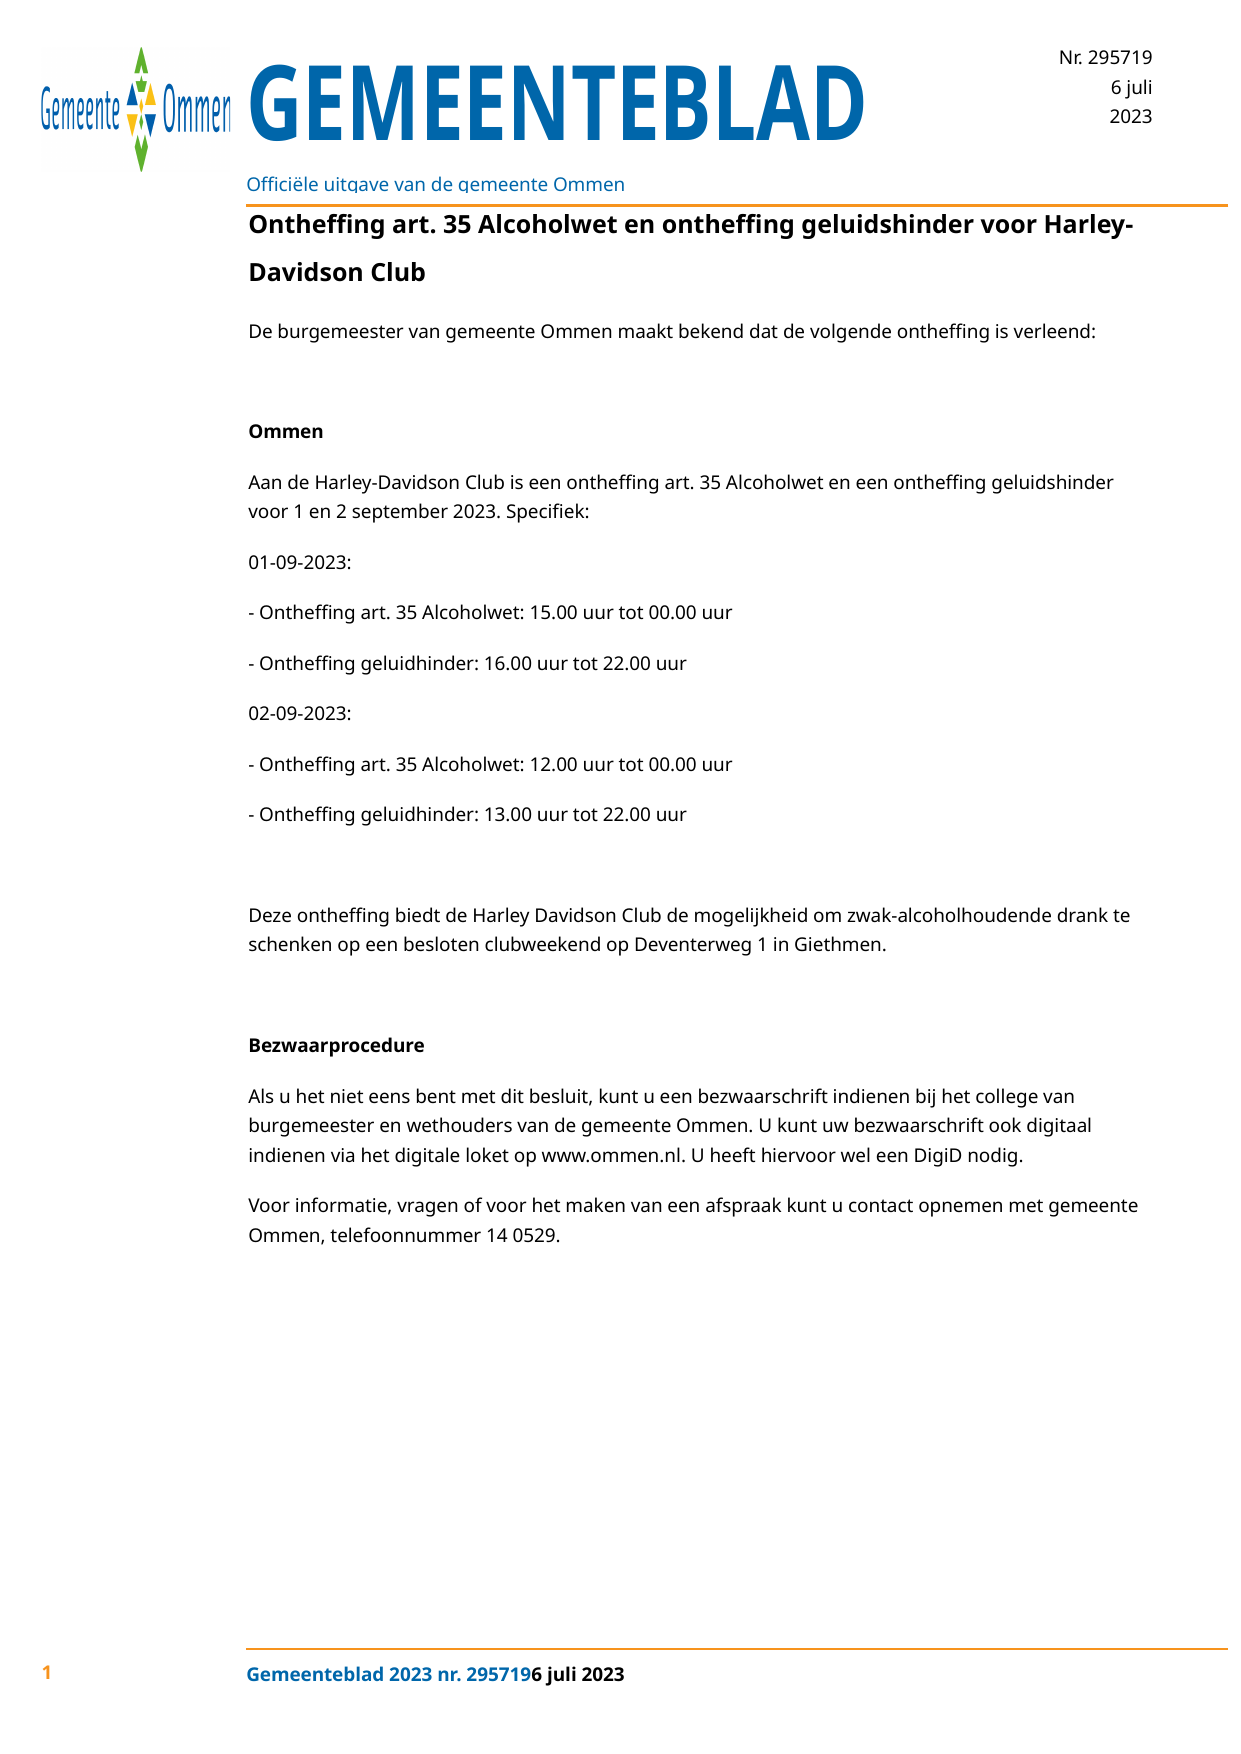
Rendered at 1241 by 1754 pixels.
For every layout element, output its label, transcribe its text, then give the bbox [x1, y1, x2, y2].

text Deze ontheffing biedt de Harley Davidson Club de mogelijkheid om zwak-alcoholhoudende drank te schenken op een besloten clubweekend op Deventerweg 1 in Giethmen. [248, 902, 1152, 957]
text Als u het niet eens bent met dit besluit, kunt u een bezwaarschrift indienen bij het college van burgemeester en wethouders van de gemeente Ommen. U kunt uw bezwaarschrift ook digitaal indienen via het digitale loket op www.ommen.nl. U heeft hiervoor wel een DigiD nodig. [248, 1083, 1152, 1168]
picture [41, 47, 231, 172]
text Aan de Harley-Davidson Club is een ontheffing art. 35 Alcoholwet en een ontheffing geluidshinder voor 1 en 2 september 2023. Specifiek: [248, 469, 1152, 524]
text Bezwaarprocedure [248, 1032, 1152, 1058]
text - Ontheffing art. 35 Alcoholwet: 12.00 uur tot 00.00 uur [248, 751, 1152, 777]
text - Ontheffing geluidhinder: 13.00 uur tot 22.00 uur [248, 801, 1152, 827]
text De burgemeester van gemeente Ommen maakt bekend dat de volgende ontheffing is verleend: [248, 318, 1152, 344]
text Voor informatie, vragen of voor het maken van een afspraak kunt u contact opnemen met gemeente Ommen, telefoonnummer 14 0529. [248, 1192, 1152, 1248]
text Ontheffing art. 35 Alcoholwet en ontheffing geluidshinder voor Harley-Davidson Club [248, 207, 1152, 288]
text - Ontheffing art. 35 Alcoholwet: 15.00 uur tot 00.00 uur [248, 599, 1152, 625]
text - Ontheffing geluidhinder: 16.00 uur tot 22.00 uur [248, 650, 1152, 676]
text 02-09-2023: [248, 700, 1152, 726]
text 01-09-2023: [248, 549, 1152, 575]
text Ommen [248, 419, 1152, 444]
